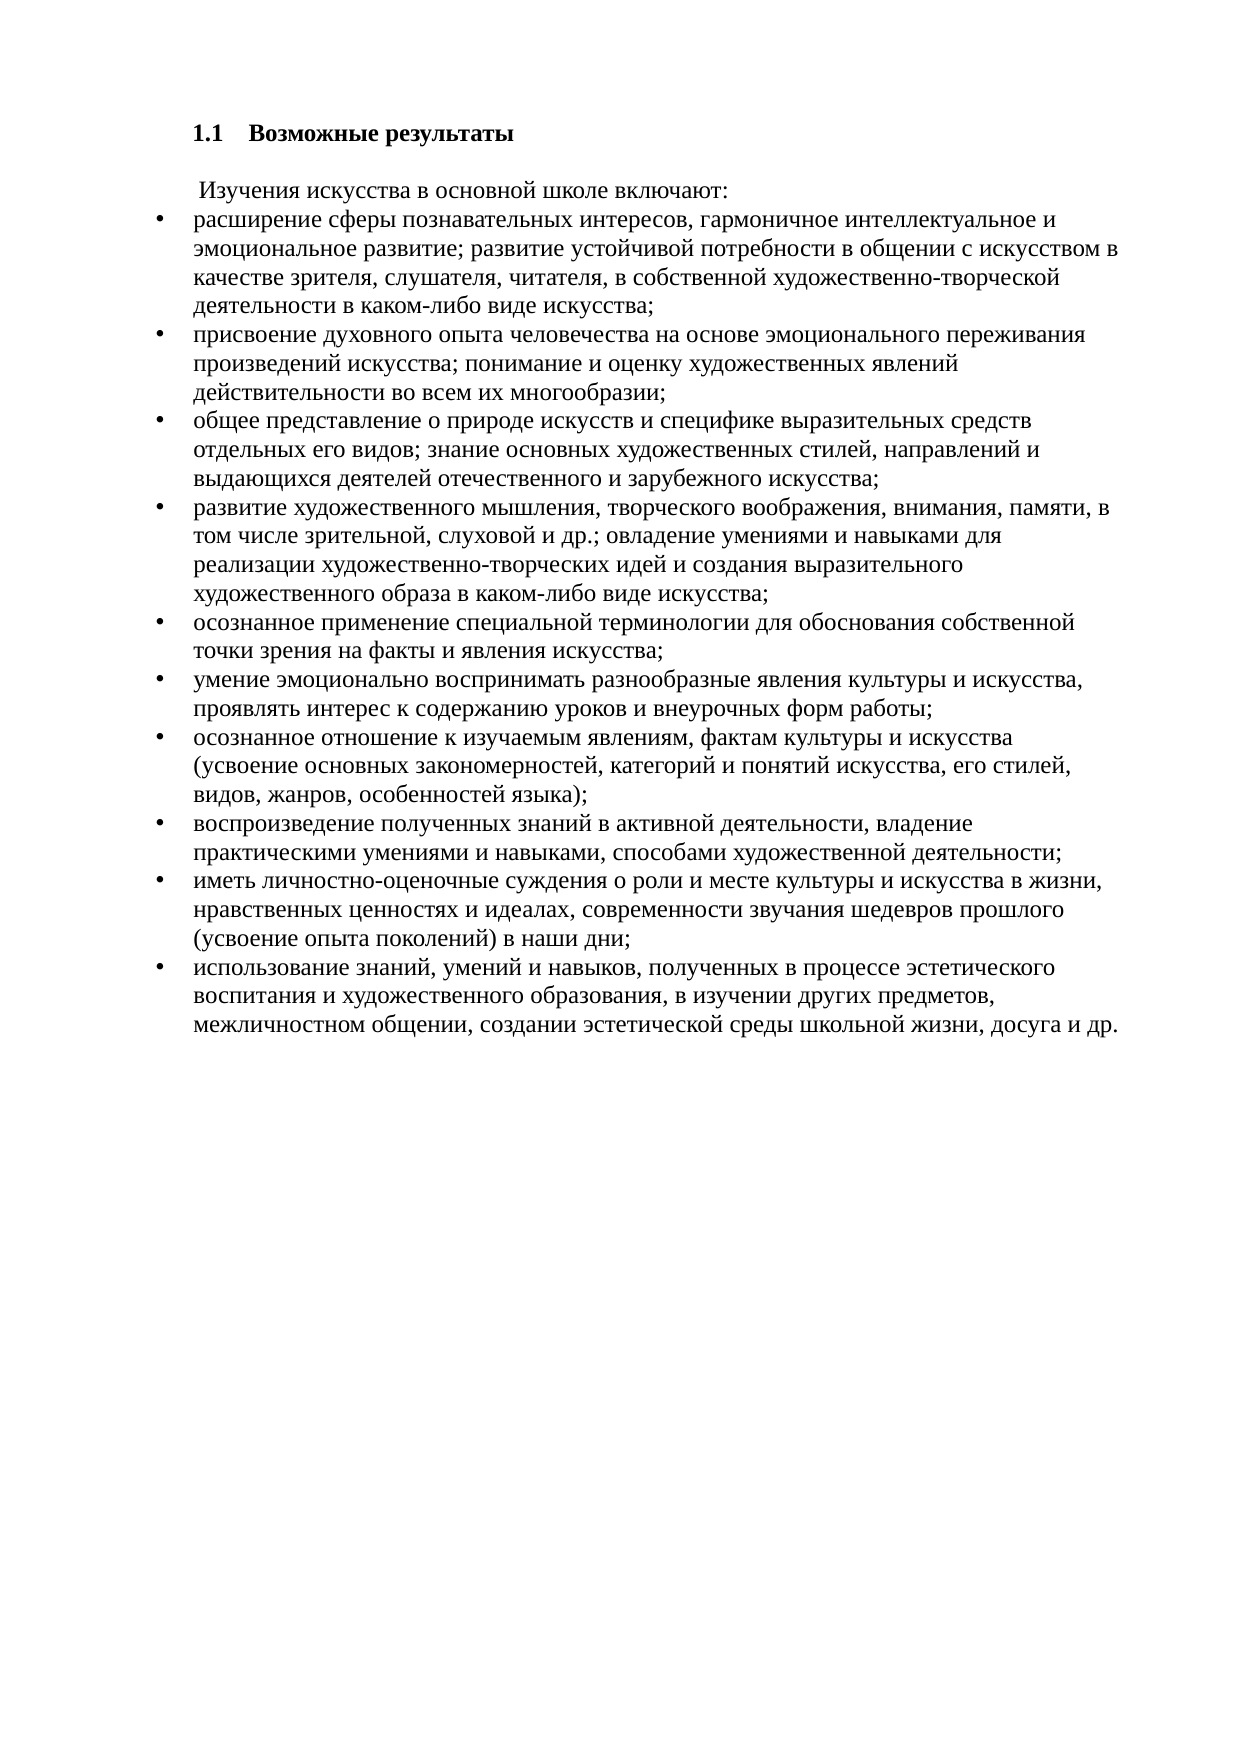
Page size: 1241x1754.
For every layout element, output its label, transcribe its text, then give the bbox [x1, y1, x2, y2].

list расширение сферы познавательных интересов, гармоничное интеллектуальное и эмоциональное развитие; развитие устойчивой потребности в общении с искусством в качестве зрителя, слушателя, читателя, в собственной художественно-творческой деятельности в каком-либо виде искусства; [156, 204, 1122, 319]
text 1.1 Возможные результаты [118, 118, 1122, 147]
text Изучения искусства в основной школе включают: [118, 176, 1122, 204]
list развитие художественного мышления, творческого воображения, внимания, памяти, в том числе зрительной, слуховой и др.; овладение умениями и навыками для реализации художественно-творческих идей и создания выразительного художественного образа в каком-либо виде искусства; [156, 492, 1122, 607]
list общее представление о природе искусств и специфике выразительных средств отдельных его видов; знание основных художественных стилей, направлений и выдающихся деятелей отечественного и зарубежного искусства; [156, 406, 1122, 492]
list осознанное отношение к изучаемым явлениям, фактам культуры и искусства (усвоение основных закономерностей, категорий и понятий искусства, его стилей, видов, жанров, особенностей языка); [156, 722, 1122, 808]
list иметь личностно-оценочные суждения о роли и месте культуры и искусства в жизни, нравственных ценностях и идеалах, современности звучания шедевров прошлого (усвоение опыта поколений) в наши дни; [156, 866, 1122, 952]
list использование знаний, умений и навыков, полученных в процессе эстетического воспитания и художественного образования, в изучении других предметов, межличностном общении, создании эстетической среды школьной жизни, досуга и др. [156, 952, 1122, 1038]
list умение эмоционально воспринимать разнообразные явления культуры и искусства, проявлять интерес к содержанию уроков и внеурочных форм работы; [156, 664, 1122, 722]
list осознанное применение специальной терминологии для обоснования собственной точки зрения на факты и явления искусства; [156, 607, 1122, 664]
list присвоение духовного опыта человечества на основе эмоционального переживания произведений искусства; понимание и оценку художественных явлений действительности во всем их многообразии; [156, 319, 1122, 406]
list воспроизведение полученных знаний в активной деятельности, владение практическими умениями и навыками, способами художественной деятельности; [156, 808, 1122, 866]
